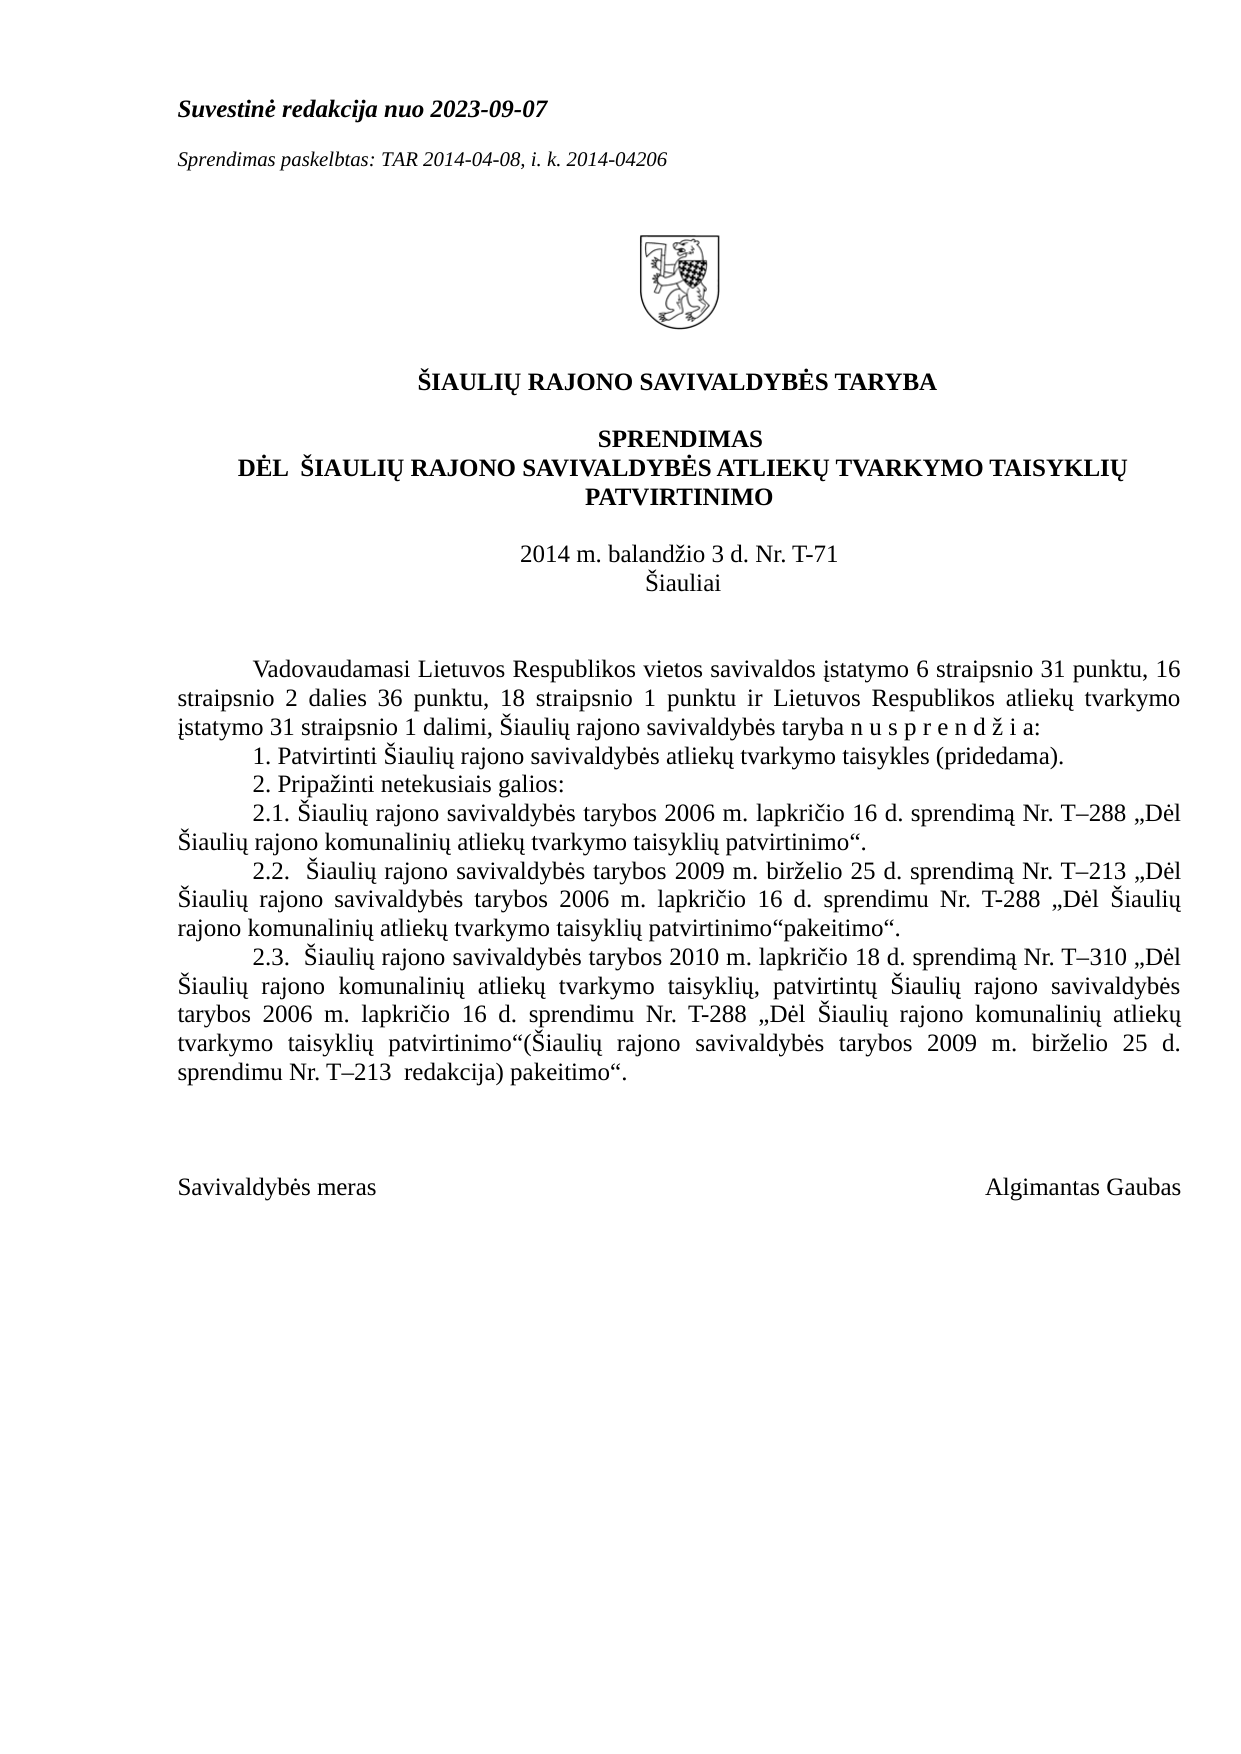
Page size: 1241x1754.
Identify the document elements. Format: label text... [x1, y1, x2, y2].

text SPRENDIMAS [177, 424, 1181, 453]
text DĖL ŠIAULIŲ RAJONO SAVIVALDYBĖS ATLIEKŲ TVARKYMO TAISYKLIŲ PATVIRTINIMO [177, 453, 1181, 511]
text Savivaldybės meras Algimantas Gaubas [177, 1172, 1181, 1201]
text Suvestinė redakcija nuo 2023-09-07 [177, 94, 1181, 122]
text Sprendimas paskelbtas: TAR 2014-04-08, i. k. 2014-04206 [177, 146, 1181, 171]
text 1. Patvirtinti Šiaulių rajono savivaldybės atliekų tvarkymo taisykles (pridedama). [177, 741, 1181, 769]
subtitle Šiauliai [184, 568, 1181, 597]
text 2.3. Šiaulių rajono savivaldybės tarybos 2010 m. lapkričio 18 d. sprendimą Nr. T–310 „Dėl Šiaulių rajono komunalinių atliekų tvarkymo taisyklių, patvirtintų Šiaulių rajono savivaldybės tarybos 2006 m. lapkričio 16 d. sprendimu Nr. T-288 „Dėl Šiaulių rajono komunalinių atliekų tvarkymo taisyklių patvirtinimo“(Šiaulių rajono savivaldybės tarybos 2009 m. birželio 25 d. sprendimu Nr. T–213 redakcija) pakeitimo“. [177, 942, 1181, 1086]
text ŠIAULIŲ RAJONO SAVIVALDYBĖS TARYBA [177, 367, 1181, 396]
text Vadovaudamasi Lietuvos Respublikos vietos savivaldos įstatymo 6 straipsnio 31 punktu, 16 straipsnio 2 dalies 36 punktu, 18 straipsnio 1 punktu ir Lietuvos Respublikos atliekų tvarkymo įstatymo 31 straipsnio 1 dalimi, Šiaulių rajono savivaldybės taryba n u s p r e n d ž i a: [177, 654, 1181, 741]
text 2.2. Šiaulių rajono savivaldybės tarybos 2009 m. birželio 25 d. sprendimą Nr. T–213 „Dėl Šiaulių rajono savivaldybės tarybos 2006 m. lapkričio 16 d. sprendimu Nr. T-288 „Dėl Šiaulių rajono komunalinių atliekų tvarkymo taisyklių patvirtinimo“pakeitimo“. [177, 856, 1181, 942]
text 2014 m. balandžio 3 d. Nr. T-71 [177, 539, 1181, 568]
text 2.1. Šiaulių rajono savivaldybės tarybos 2006 m. lapkričio 16 d. sprendimą Nr. T–288 „Dėl Šiaulių rajono komunalinių atliekų tvarkymo taisyklių patvirtinimo“. [177, 798, 1181, 856]
text 2. Pripažinti netekusiais galios: [177, 769, 1181, 798]
